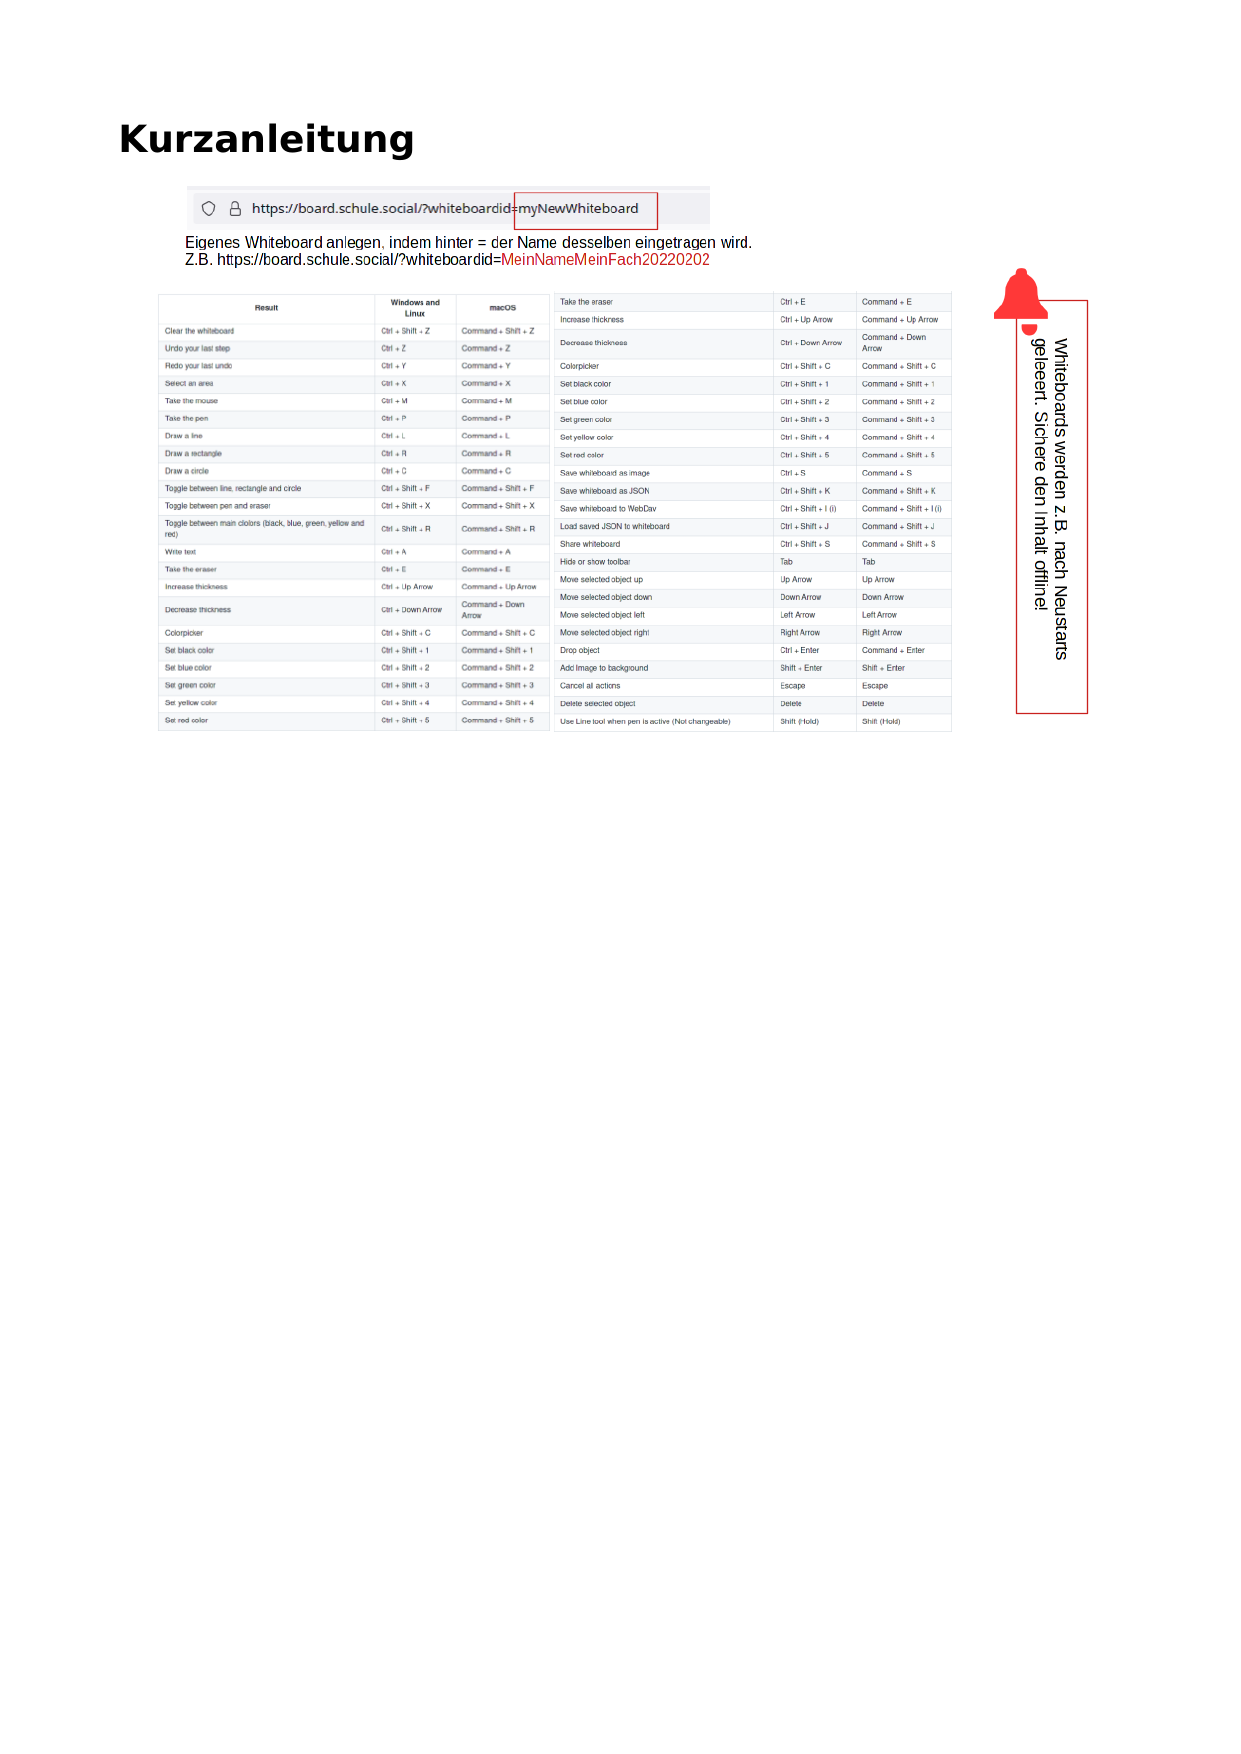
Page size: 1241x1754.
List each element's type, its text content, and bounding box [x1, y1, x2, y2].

picture [118, 174, 1123, 739]
subtitle Kurzanleitung [118, 118, 1122, 162]
